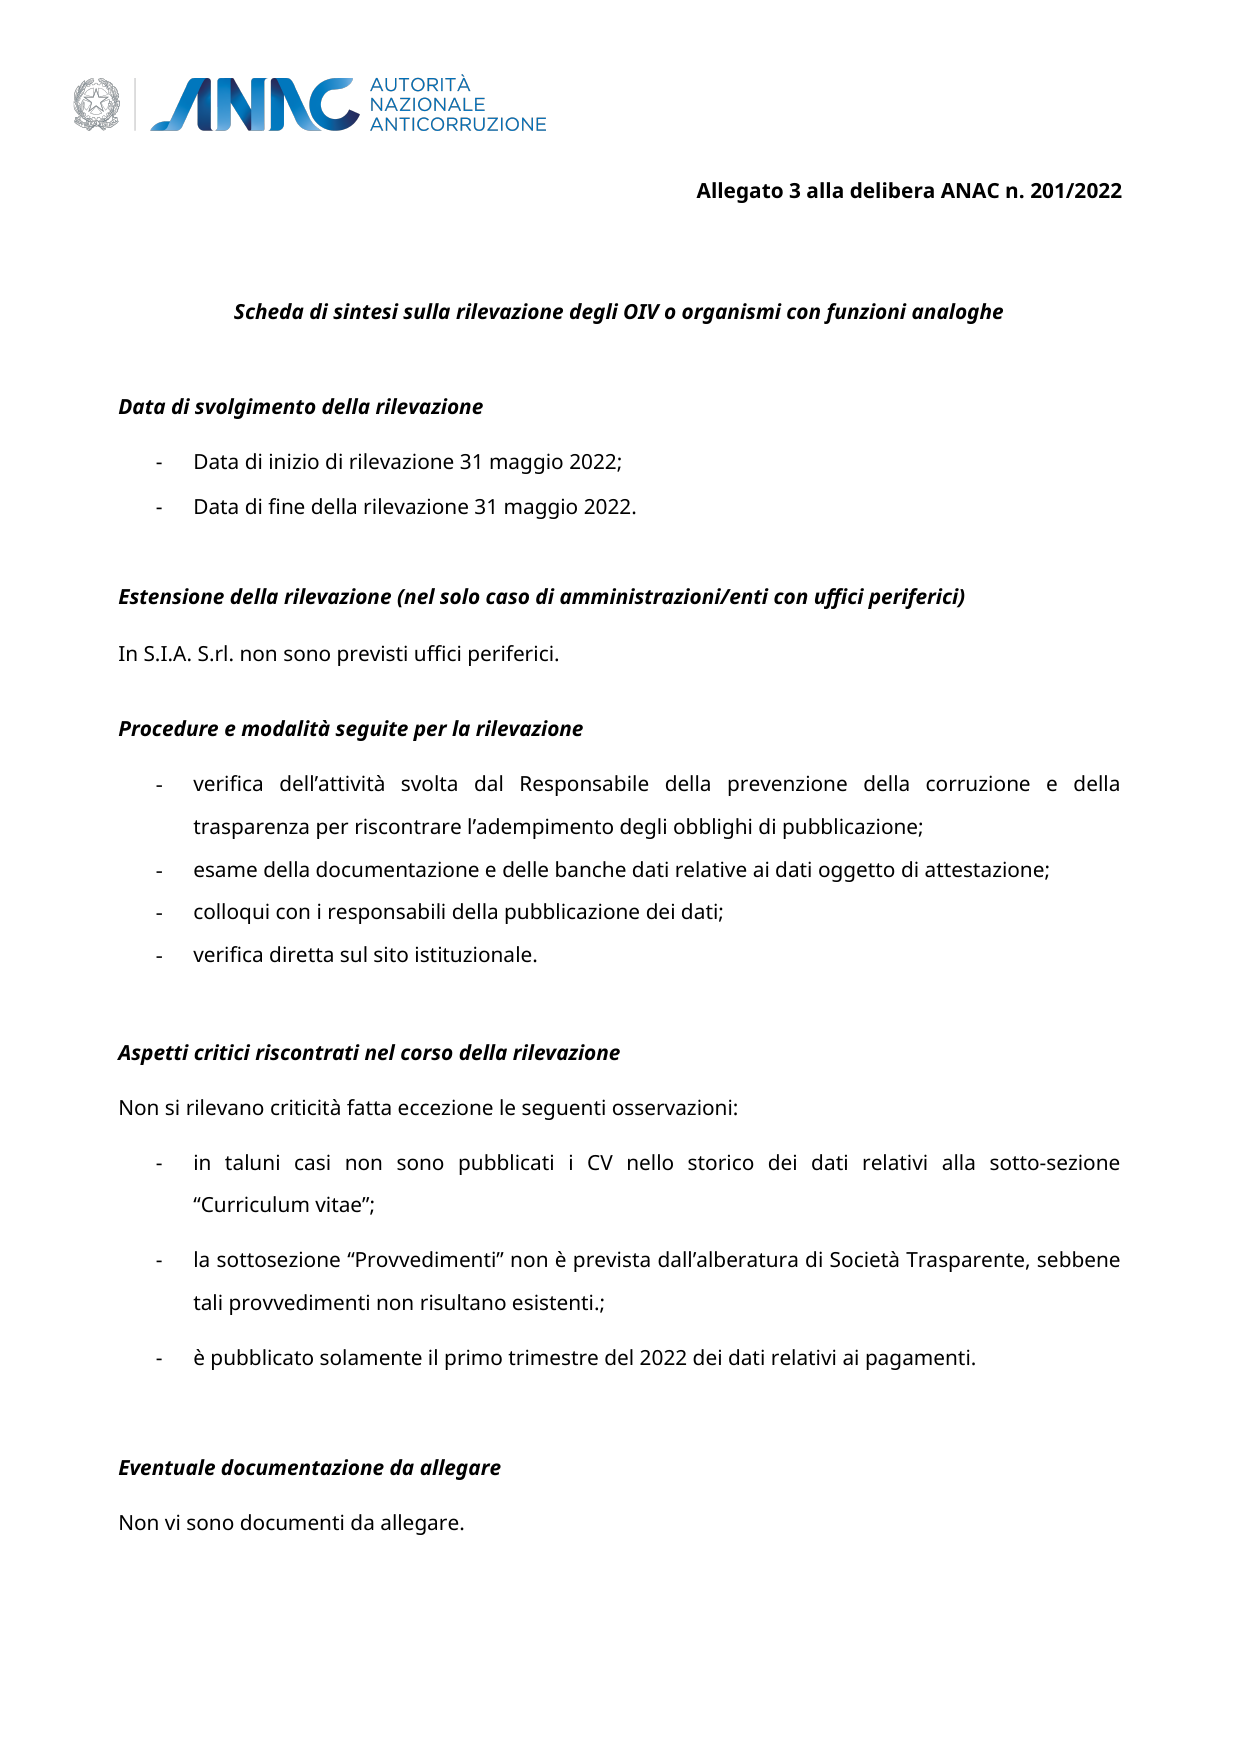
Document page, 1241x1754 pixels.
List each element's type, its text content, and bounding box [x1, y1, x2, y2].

text Eventuale documentazione da allegare [118, 1453, 1122, 1482]
list in taluni casi non sono pubblicati i CV nello storico dei dati relativi alla sotto-sezione “Curriculum vitae”; [156, 1148, 1122, 1219]
list Estensione della rilevazione (nel solo caso di amministrazioni/enti con uffici periferici) [118, 582, 1122, 611]
picture [73, 74, 546, 131]
text Aspetti critici riscontrati nel corso della rilevazione [118, 1038, 1122, 1066]
list verifica diretta sul sito istituzionale. [156, 940, 1122, 968]
list Data di svolgimento della rilevazione [118, 392, 1122, 420]
list colloqui con i responsabili della pubblicazione dei dati; [156, 897, 1122, 926]
list Data di fine della rilevazione 31 maggio 2022. [156, 492, 1122, 521]
title Scheda di sintesi sulla rilevazione degli OIV o organismi con funzioni analoghe [118, 297, 1122, 326]
list la sottosezione “Provvedimenti” non è prevista dall’alberatura di Società Trasparente, sebbene tali provvedimenti non risultano esistenti.; [156, 1246, 1122, 1317]
list verifica dell’attività svolta dal Responsabile della prevenzione della corruzione e della trasparenza per riscontrare l’adempimento degli obblighi di pubblicazione; [156, 769, 1122, 841]
list esame della documentazione e delle banche dati relative ai dati oggetto di attestazione; [156, 855, 1122, 883]
text Non vi sono documenti da allegare. [118, 1508, 1122, 1537]
list Data di inizio di rilevazione 31 maggio 2022; [156, 447, 1122, 475]
list Procedure e modalità seguite per la rilevazione [118, 714, 1122, 743]
text Non si rilevano criticità fatta eccezione le seguenti osservazioni: [118, 1093, 1122, 1121]
text In S.I.A. S.rl. non sono previsti uffici periferici. [118, 639, 1122, 668]
list è pubblicato solamente il primo trimestre del 2022 dei dati relativi ai pagamenti. [156, 1343, 1122, 1372]
